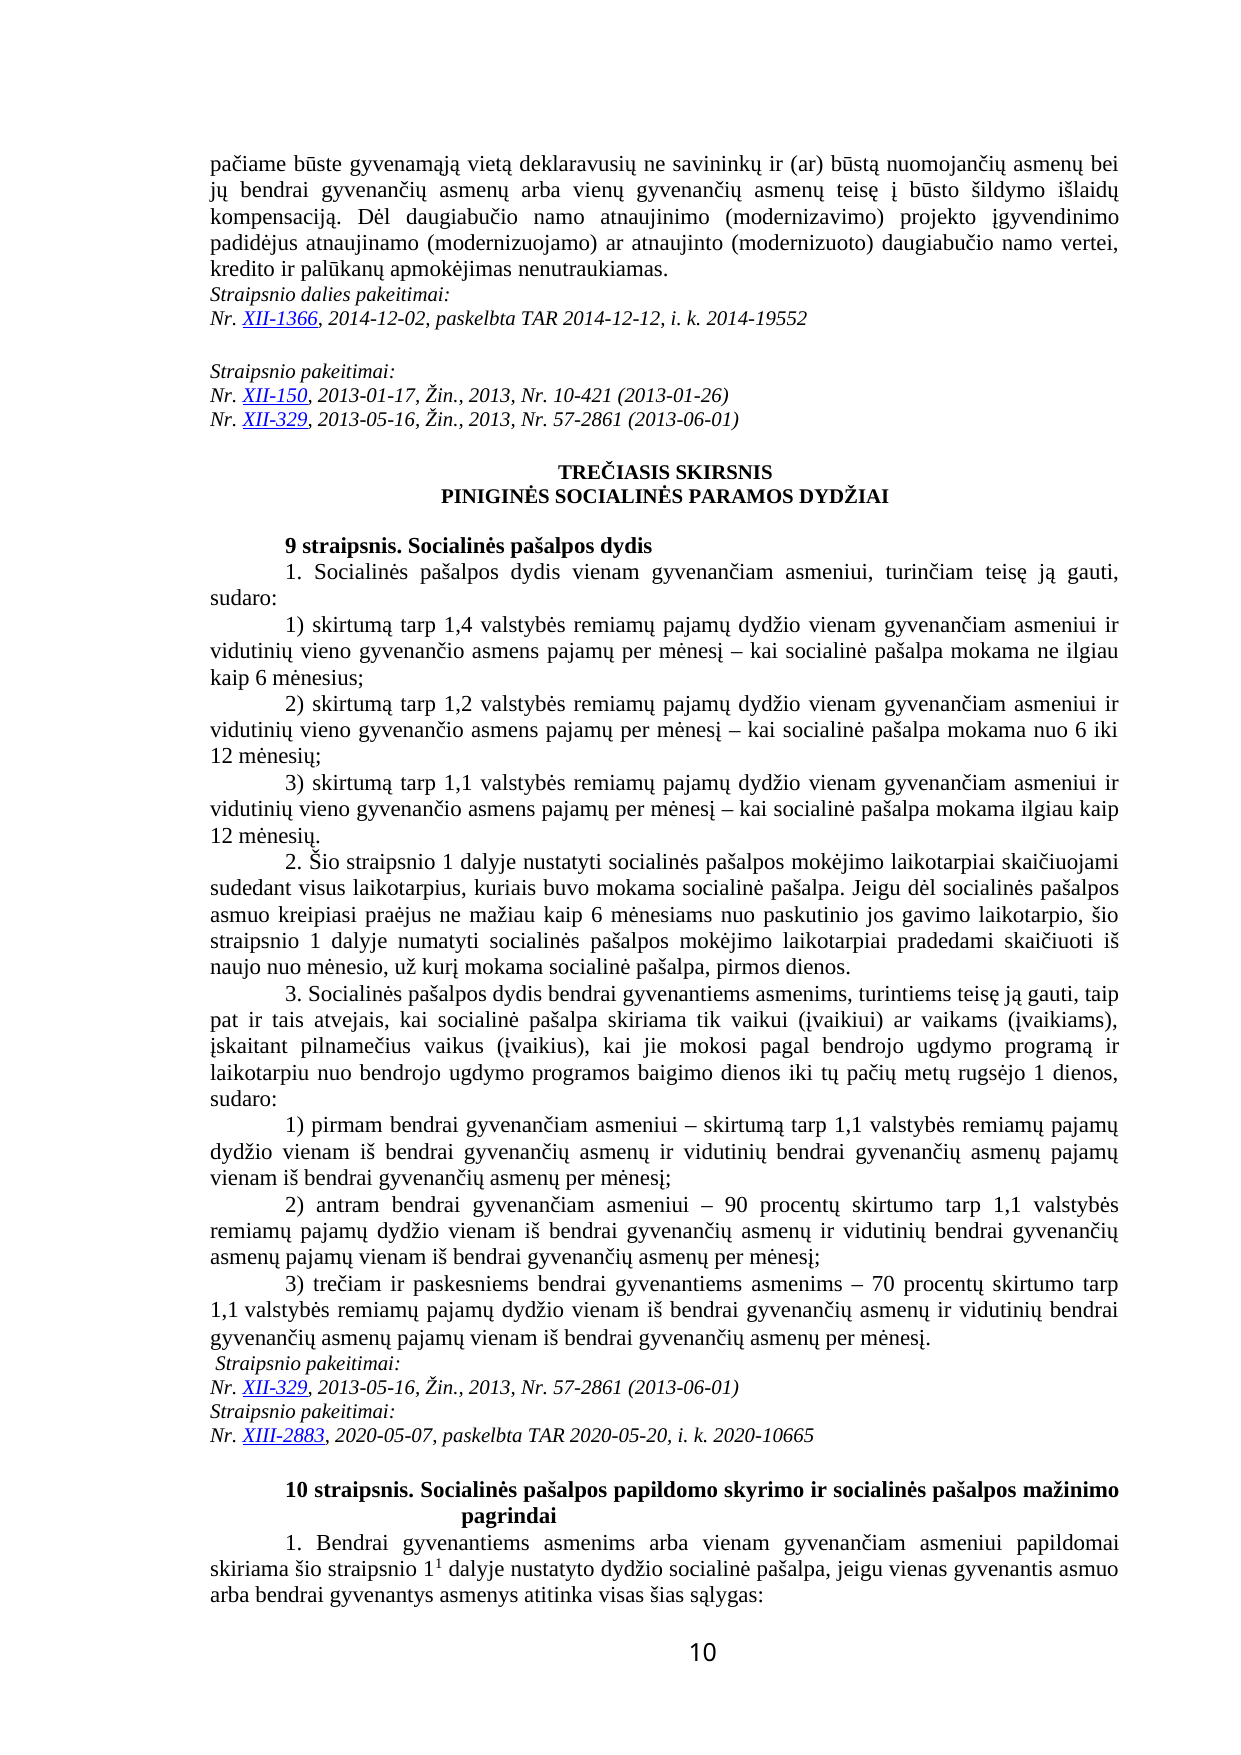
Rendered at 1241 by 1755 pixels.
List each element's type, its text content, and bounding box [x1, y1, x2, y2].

text Nr. XII-329, 2013-05-16, Žin., 2013, Nr. 57-2861 (2013-06-01) [210, 1375, 1120, 1399]
text 1) skirtumą tarp 1,4 valstybės remiamų pajamų dydžio vienam gyvenančiam asmeniui ir vidutinių vieno gyvenančio asmens pajamų per mėnesį – kai socialinė pašalpa mokama ne ilgiau kaip 6 mėnesius; [210, 611, 1120, 690]
text 1. Bendrai gyvenantiems asmenims arba vienam gyvenančiam asmeniui papildomai skiriama šio straipsnio 11 dalyje nustatyto dydžio socialinė pašalpa, jeigu vienas gyvenantis asmuo arba bendrai gyvenantys asmenys atitinka visas šias sąlygas: [210, 1529, 1120, 1608]
text 1. Socialinės pašalpos dydis vienam gyvenančiam asmeniui, turinčiam teisę ją gauti, sudaro: [210, 558, 1120, 611]
text Straipsnio dalies pakeitimai: [210, 282, 1120, 306]
text Straipsnio pakeitimai: [210, 359, 1120, 383]
text 1) pirmam bendrai gyvenančiam asmeniui – skirtumą tarp 1,1 valstybės remiamų pajamų dydžio vienam iš bendrai gyvenančių asmenų ir vidutinių bendrai gyvenančių asmenų pajamų vienam iš bendrai gyvenančių asmenų per mėnesį; [210, 1112, 1120, 1191]
text pačiame būste gyvenamąją vietą deklaravusių ne savininkų ir (ar) būstą nuomojančių asmenų bei jų bendrai gyvenančių asmenų arba vienų gyvenančių asmenų teisę į būsto šildymo išlaidų kompensaciją. Dėl daugiabučio namo atnaujinimo (modernizavimo) projekto įgyvendinimo padidėjus atnaujinamo (modernizuojamo) ar atnaujinto (modernizuoto) daugiabučio namo vertei, kredito ir palūkanų apmokėjimas nenutraukiamas. [210, 150, 1120, 282]
text Straipsnio pakeitimai: [210, 1351, 1120, 1375]
text Nr. XII-329, 2013-05-16, Žin., 2013, Nr. 57-2861 (2013-06-01) [210, 407, 1120, 431]
text 2) skirtumą tarp 1,2 valstybės remiamų pajamų dydžio vienam gyvenančiam asmeniui ir vidutinių vieno gyvenančio asmens pajamų per mėnesį – kai socialinė pašalpa mokama nuo 6 iki 12 mėnesių; [210, 690, 1120, 769]
text Nr. XII-1366, 2014-12-02, paskelbta TAR 2014-12-12, i. k. 2014-19552 [210, 306, 1120, 330]
text 3) skirtumą tarp 1,1 valstybės remiamų pajamų dydžio vienam gyvenančiam asmeniui ir vidutinių vieno gyvenančio asmens pajamų per mėnesį – kai socialinė pašalpa mokama ilgiau kaip 12 mėnesių. [210, 769, 1120, 848]
text 10 straipsnis. Socialinės pašalpos papildomo skyrimo ir socialinės pašalpos mažinimo pagrindai [285, 1476, 1120, 1529]
text Nr. XII-150, 2013-01-17, Žin., 2013, Nr. 10-421 (2013-01-26) [210, 383, 1120, 407]
text 9 straipsnis. Socialinės pašalpos dydis [210, 532, 1120, 558]
text 3. Socialinės pašalpos dydis bendrai gyvenantiems asmenims, turintiems teisę ją gauti, taip pat ir tais atvejais, kai socialinė pašalpa skiriama tik vaikui (įvaikiui) ar vaikams (įvaikiams), įskaitant pilnamečius vaikus (įvaikius), kai jie mokosi pagal bendrojo ugdymo programą ir laikotarpiu nuo bendrojo ugdymo programos baigimo dienos iki tų pačių metų rugsėjo 1 dienos, sudaro: [210, 980, 1120, 1112]
text 3) trečiam ir paskesniems bendrai gyvenantiems asmenims – 70 procentų skirtumo tarp 1,1 valstybės remiamų pajamų dydžio vienam iš bendrai gyvenančių asmenų ir vidutinių bendrai gyvenančių asmenų pajamų vienam iš bendrai gyvenančių asmenų per mėnesį. [210, 1270, 1120, 1351]
text TREČIASIS SKIRSNIS [210, 459, 1120, 484]
text 2) antram bendrai gyvenančiam asmeniui – 90 procentų skirtumo tarp 1,1 valstybės remiamų pajamų dydžio vienam iš bendrai gyvenančių asmenų ir vidutinių bendrai gyvenančių asmenų pajamų vienam iš bendrai gyvenančių asmenų per mėnesį; [210, 1191, 1120, 1270]
text Straipsnio pakeitimai: [210, 1399, 1120, 1423]
text Nr. XIII-2883, 2020-05-07, paskelbta TAR 2020-05-20, i. k. 2020-10665 [210, 1423, 1120, 1447]
text PINIGINĖS SOCIALINĖS PARAMOS DYDŽIAI [210, 484, 1120, 508]
text 2. Šio straipsnio 1 dalyje nustatyti socialinės pašalpos mokėjimo laikotarpiai skaičiuojami sudedant visus laikotarpius, kuriais buvo mokama socialinė pašalpa. Jeigu dėl socialinės pašalpos asmuo kreipiasi praėjus ne mažiau kaip 6 mėnesiams nuo paskutinio jos gavimo laikotarpio, šio straipsnio 1 dalyje numatyti socialinės pašalpos mokėjimo laikotarpiai pradedami skaičiuoti iš naujo nuo mėnesio, už kurį mokama socialinė pašalpa, pirmos dienos. [210, 848, 1120, 980]
